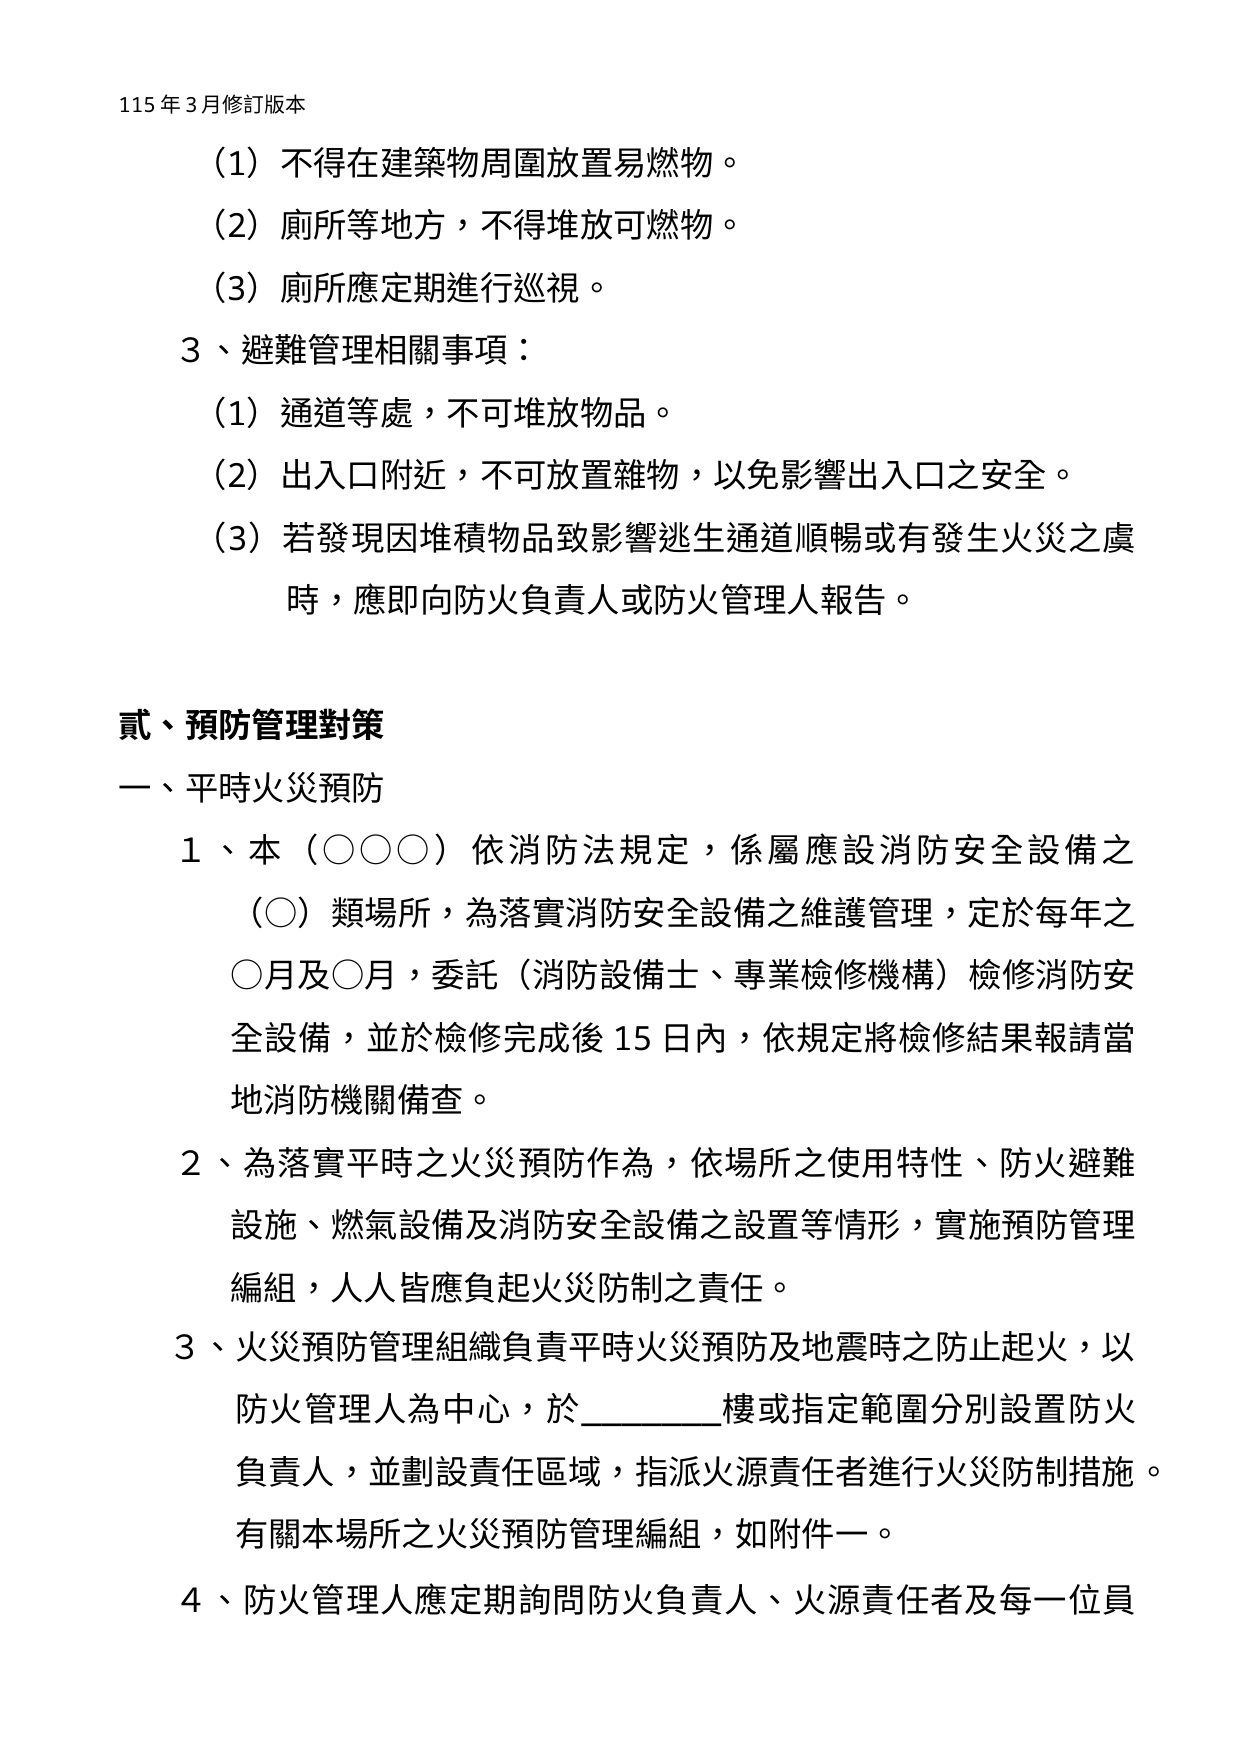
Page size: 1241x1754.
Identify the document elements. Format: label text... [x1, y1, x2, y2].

text ３、火災預防管理組織負責平時火災預防及地震時之防止起火，以防火管理人為中心，於_______樓或指定範圍分別設置防火負責人，並劃設責任區域，指派火源責任者進行火災防制措施。有關本場所之火災預防管理編組，如附件一。 [168, 1306, 1137, 1556]
text （1）不得在建築物周圍放置易燃物。 [193, 119, 1137, 181]
text ３、避難管理相關事項： [174, 306, 1137, 369]
text 一、平時火災預防 [118, 744, 1137, 806]
text （2）廁所等地方，不得堆放可燃物。 [193, 181, 1137, 244]
text （1）通道等處，不可堆放物品。 [193, 369, 1137, 431]
text 貳、預防管理對策 [118, 681, 1137, 744]
text １、本（○○○）依消防法規定，係屬應設消防安全設備之（○）類場所，為落實消防安全設備之維護管理，定於每年之○月及○月，委託（消防設備士、專業檢修機構）檢修消防安全設備，並於檢修完成後15日內，依規定將檢修結果報請當地消防機關備查。 [174, 806, 1137, 1119]
text （3）若發現因堆積物品致影響逃生通道順暢或有發生火災之虞時，應即向防火負責人或防火管理人報告。 [193, 494, 1137, 619]
text （2）出入口附近，不可放置雜物，以免影響出入口之安全。 [193, 431, 1137, 494]
text ２、為落實平時之火災預防作為，依場所之使用特性、防火避難設施、燃氣設備及消防安全設備之設置等情形，實施預防管理編組，人人皆應負起火災防制之責任。 [174, 1119, 1137, 1306]
text （3）廁所應定期進行巡視。 [193, 244, 1137, 306]
text ４、防火管理人應定期詢問防火負責人、火源責任者及每一位員 [174, 1556, 1137, 1619]
